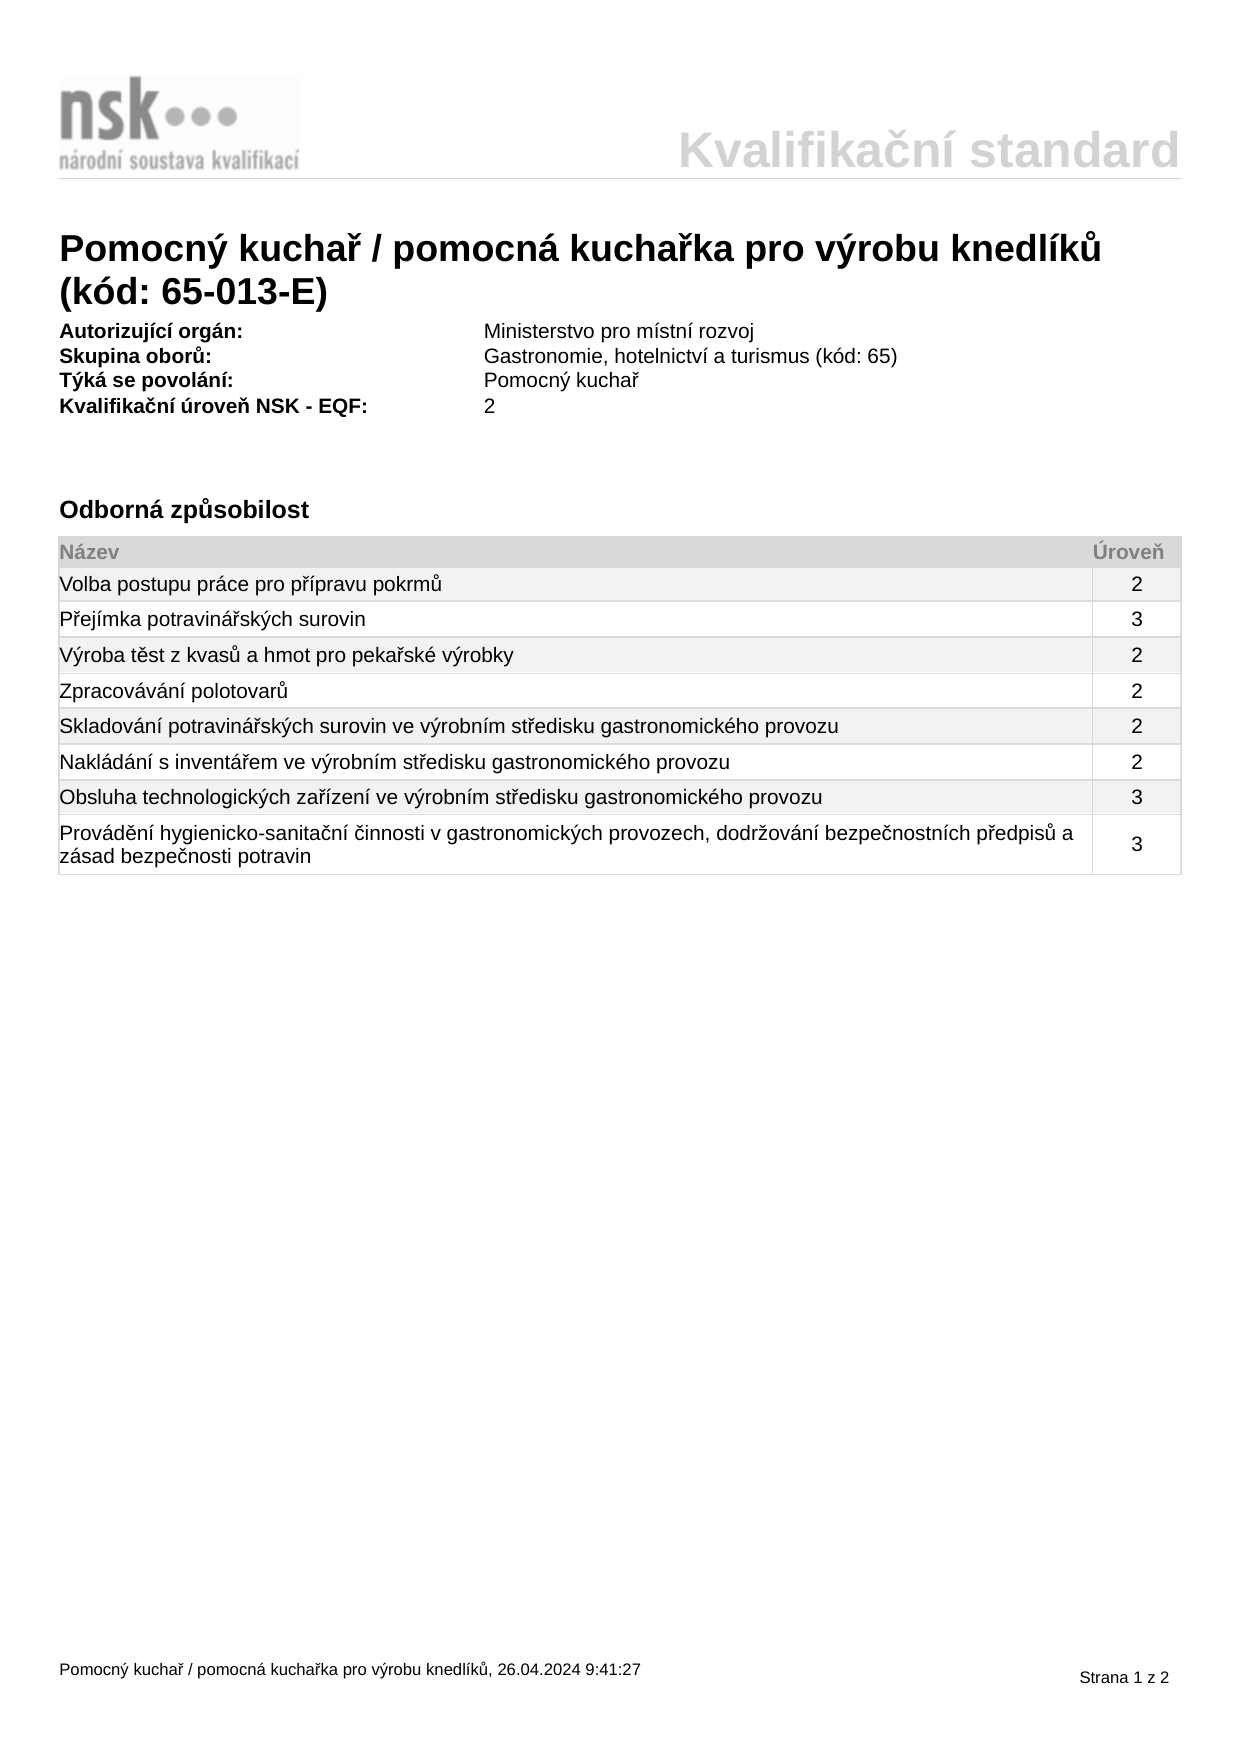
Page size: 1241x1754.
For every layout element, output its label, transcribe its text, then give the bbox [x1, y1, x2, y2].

table_cell Autorizující orgán: [59, 319, 483, 343]
table_cell [620, 1417, 626, 1659]
table_cell 3 [1093, 602, 1180, 636]
table_cell Přejímka potravinářských surovin [60, 602, 1092, 636]
table_cell Pomocný kuchař [484, 368, 1181, 393]
table_cell [1093, 418, 1169, 489]
table_cell [620, 418, 626, 489]
table_cell Úroveň [1093, 538, 1180, 566]
table_cell Ministerstvo pro místní rozvoj [484, 319, 1181, 344]
table_cell [59, 1417, 483, 1659]
table_cell [620, 1174, 626, 1417]
table_cell Pomocný kuchař / pomocná kuchařka pro výrobu knedlíků (kód: 65-013-E) [59, 224, 1181, 313]
table_cell [484, 524, 620, 536]
table_header [621, 59, 626, 172]
table_cell Obsluha technologických zařízení ve výrobním středisku gastronomického provozu [60, 781, 1092, 813]
table_cell [862, 196, 1093, 224]
table_cell Týká se povolání: [59, 368, 483, 392]
table_cell Zpracovávání polotovarů [60, 674, 1092, 707]
table_cell [626, 196, 862, 224]
table_cell Pomocný kuchař / pomocná kuchařka pro výrobu knedlíků, 26.04.2024 9:41:27 [59, 1660, 862, 1696]
table_cell [484, 418, 620, 489]
table_cell [626, 313, 862, 319]
table_cell [626, 875, 862, 1173]
table_cell Skladování potravinářských surovin ve výrobním středisku gastronomického provozu [60, 709, 1092, 743]
table_cell 2 [1093, 638, 1180, 672]
table_cell [862, 1174, 1093, 1417]
table_cell 3 [1093, 815, 1180, 873]
table_cell [626, 524, 862, 536]
table_cell [626, 1417, 862, 1659]
table_cell [620, 524, 626, 536]
table_cell 2 [1093, 568, 1180, 600]
table_cell 2 [1093, 709, 1180, 743]
table_cell [59, 524, 483, 536]
table_cell Kvalifikační úroveň NSK - EQF: [59, 394, 483, 417]
table_cell [1169, 1417, 1181, 1659]
table_cell [1169, 418, 1181, 489]
table_cell [862, 1417, 1093, 1659]
table_cell [1093, 313, 1169, 319]
table_cell Odborná způsobilost [59, 490, 1181, 524]
table_cell [59, 172, 483, 178]
table_cell 2 [484, 394, 1181, 417]
table_cell [484, 1417, 620, 1659]
table_cell Skupina oborů: [59, 344, 483, 368]
table_cell [1093, 1417, 1169, 1659]
table_cell [484, 172, 620, 178]
table_cell Strana 1 z 2 [862, 1660, 1169, 1696]
table_cell [626, 418, 862, 489]
table_cell [620, 875, 626, 1173]
table_cell Nakládání s inventářem ve výrobním středisku gastronomického provozu [60, 745, 1092, 779]
table_cell [862, 875, 1093, 1173]
table_cell [626, 1174, 862, 1417]
table_cell [1093, 875, 1169, 1173]
table_cell [59, 418, 483, 489]
picture [58, 59, 621, 172]
table_cell [59, 313, 483, 319]
table_cell [862, 418, 1093, 489]
table_cell Gastronomie, hotelnictví a turismus (kód: 65) [484, 344, 1181, 368]
table_cell [1169, 875, 1181, 1173]
table_cell Volba postupu práce pro přípravu pokrmů [60, 568, 1092, 600]
table_cell [484, 1174, 620, 1417]
table_cell [484, 313, 620, 319]
table_cell [862, 313, 1093, 319]
table_cell [59, 1174, 483, 1417]
table_cell [59, 875, 483, 1173]
table_cell 2 [1093, 745, 1180, 779]
table_cell 2 [1093, 674, 1180, 707]
table_cell [59, 196, 483, 224]
table_cell Název [60, 538, 1092, 566]
table_cell [484, 875, 620, 1173]
table_cell [862, 524, 1093, 536]
table_cell Provádění hygienicko-sanitační činnosti v gastronomických provozech, dodržování bezpečnostních předpisů a zásad bezpečnosti potravin [60, 815, 1092, 873]
table_header Kvalifikační standard [626, 59, 1181, 178]
table_cell [1093, 196, 1169, 224]
table_cell [1169, 524, 1181, 536]
table_cell [1093, 524, 1169, 536]
table_cell [1169, 196, 1181, 224]
table_cell [1169, 1660, 1181, 1696]
table_cell [59, 179, 1181, 196]
table_cell [1169, 1174, 1181, 1417]
table_cell [1169, 313, 1181, 319]
table_cell [484, 196, 620, 224]
table_cell Výroba těst z kvasů a hmot pro pekařské výrobky [60, 638, 1092, 672]
table_cell [620, 196, 626, 224]
table_cell [1093, 1174, 1169, 1417]
table_cell 3 [1093, 781, 1180, 813]
